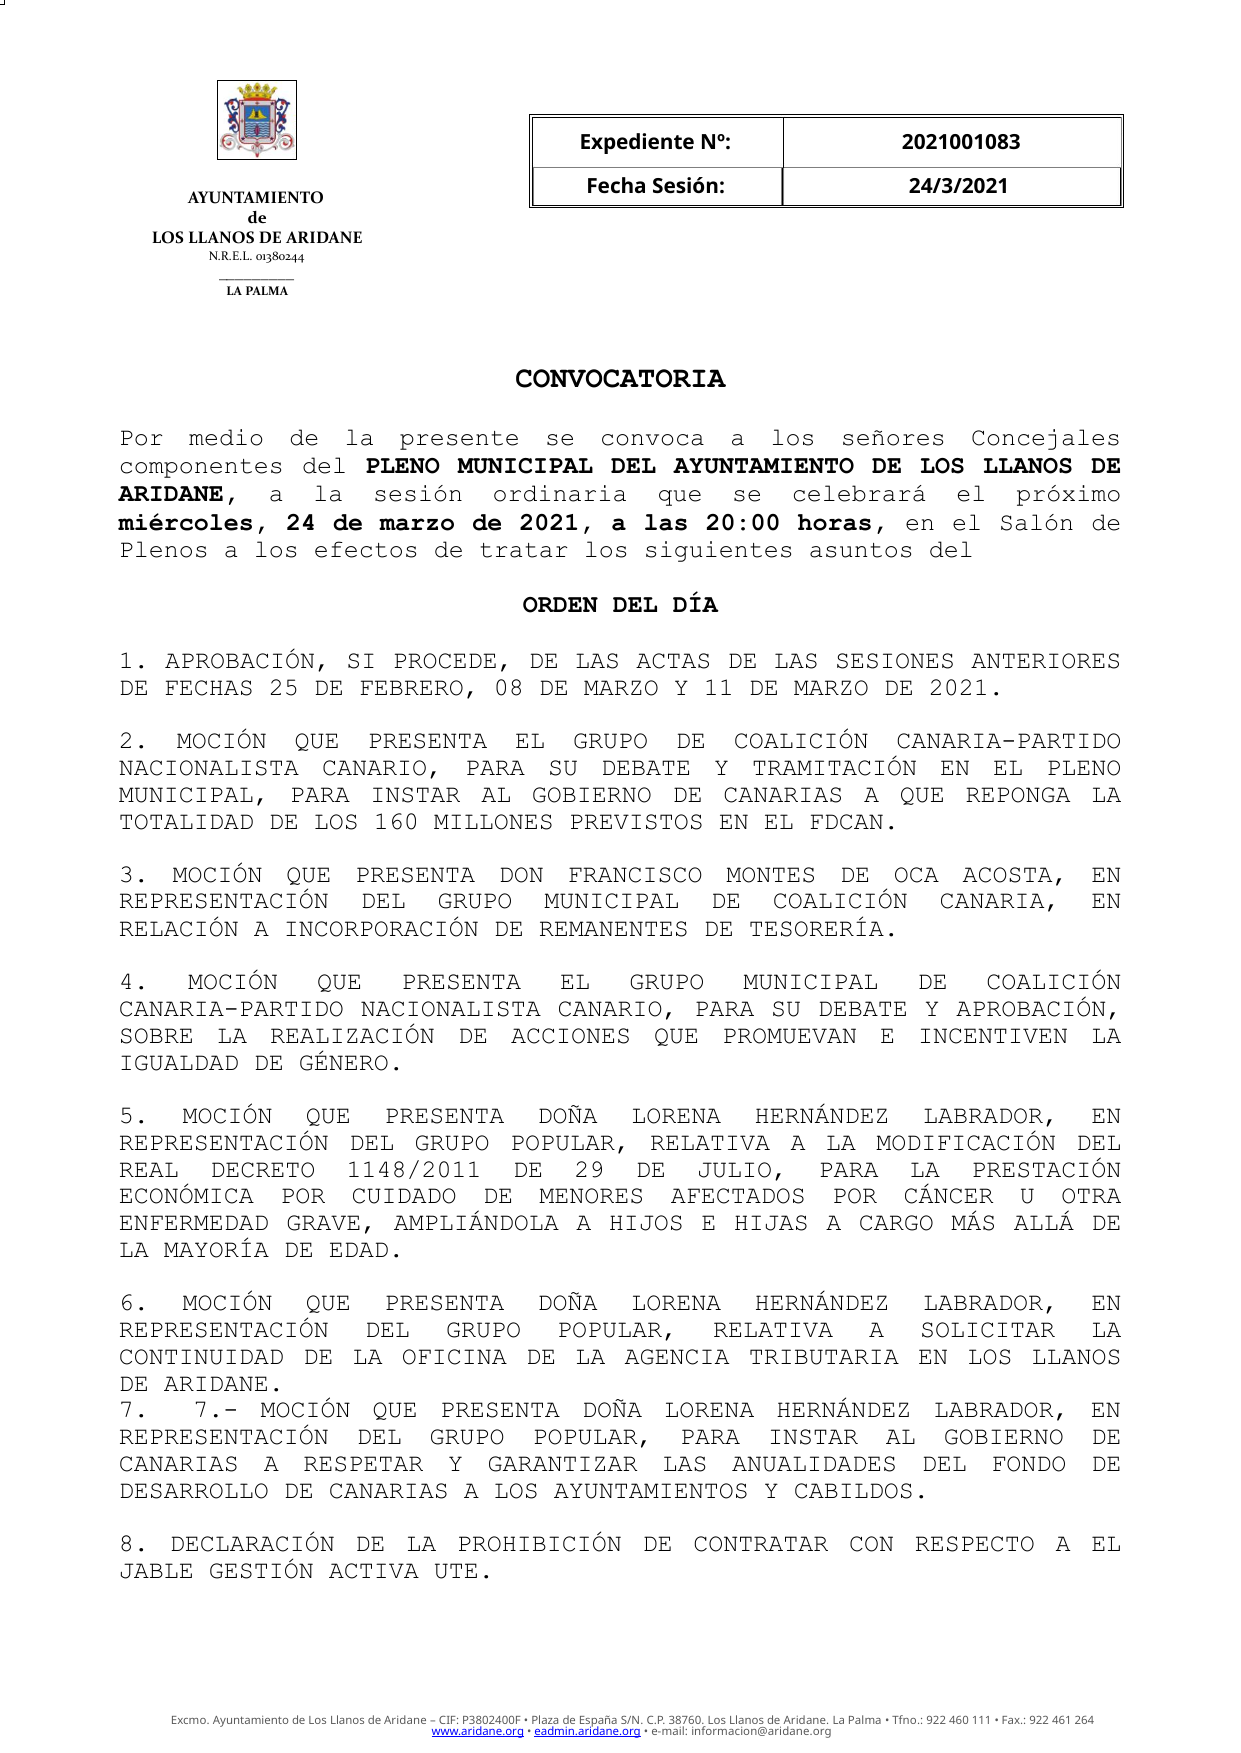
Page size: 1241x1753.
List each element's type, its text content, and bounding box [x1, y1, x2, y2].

text 3 [119, 860, 134, 886]
text LOS LLANOS DE ARIDANE [152, 230, 387, 247]
text ARIDANE, a la sesión ordinaria que se celebrará el próximo [119, 479, 1146, 507]
picture [218, 81, 296, 159]
text AYUNTAMIENTO [188, 190, 387, 207]
text REPRESENTACIÓN DEL GRUPO POPULAR, RELATIVA A LA MODIFICACIÓN DEL [119, 1127, 1146, 1156]
text DE ARIDANE. [119, 1370, 1146, 1395]
text ENFERMEDAD GRAVE, AMPLIÁNDOLA A HIJOS E HIJAS A CARGO MÁS ALLÁ DE [119, 1209, 1146, 1236]
text LA PALMA [226, 286, 317, 298]
text ________ [226, 266, 317, 282]
text DE FECHAS 25 DE FEBRERO, 08 DE MARZO Y 11 DE MARZO DE 2021. [119, 672, 1029, 701]
text . MOCIÓN QUE PRESENTA EL GRUPO MUNICIPAL DE COALICIÓN [134, 967, 1146, 993]
text Excmo. Ayuntamiento de Los Llanos de Aridane – CIF: P3802400F • Plaza de España S/N. C.P. 38760. Los Llanos de Aridane. La Palma • Tfno.: 922 460 111 • Fax.: 922 461 264 [171, 1713, 1095, 1727]
text 2 [119, 726, 134, 753]
text SOBRE LA REALIZACIÓN DE ACCIONES QUE PROMUEVAN E INCENTIVEN LA [119, 1022, 1146, 1049]
text NACIONALISTA CANARIO, PARA SU DEBATE Y TRAMITACIÓN EN EL PLENO [119, 753, 1146, 781]
text CONVOCATORIA [515, 361, 750, 394]
text CANARIAS A RESPETAR Y GARANTIZAR LAS ANUALIDADES DEL FONDO DE [119, 1450, 1146, 1477]
text . APROBACIÓN, SI PROCEDE, DE LAS ACTAS DE LAS SESIONES ANTERIORES [134, 645, 1146, 674]
text 8 [119, 1529, 134, 1556]
text IGUALDAD DE GÉNERO. [119, 1049, 1146, 1075]
text 7. 7.- MOCIÓN QUE PRESENTA DOÑA LORENA HERNÁNDEZ LABRADOR, EN [119, 1395, 1146, 1422]
text TOTALIDAD DE LOS 160 MILLONES PREVISTOS EN EL FDCAN. [119, 808, 1146, 834]
text REAL DECRETO 1148/2011 DE 29 DE JULIO, PARA LA PRESTACIÓN [119, 1156, 1146, 1182]
text REPRESENTACIÓN DEL GRUPO POPULAR, RELATIVA A SOLICITAR LA [119, 1315, 1146, 1343]
text REPRESENTACIÓN DEL GRUPO POPULAR, PARA INSTAR AL GOBIERNO DE [119, 1422, 1146, 1450]
text DESARROLLO DE CANARIAS A LOS AYUNTAMIENTOS Y CABILDOS. [119, 1477, 1146, 1504]
text 5 [119, 1101, 134, 1127]
text LA MAYORÍA DE EDAD. [119, 1236, 1146, 1263]
text N.R.E.L. 01380244 [208, 250, 327, 262]
text . MOCIÓN QUE PRESENTA DOÑA LORENA HERNÁNDEZ LABRADOR, EN [134, 1288, 1146, 1315]
text 1 [119, 645, 134, 672]
text 6 [119, 1288, 134, 1315]
text ECONÓMICA POR CUIDADO DE MENORES AFECTADOS POR CÁNCER U OTRA [119, 1182, 1146, 1209]
text www.aridane.org • eadmin.aridane.org • e-mail: informacion@aridane.org [431, 1724, 834, 1738]
text CANARIA-PARTIDO NACIONALISTA CANARIO, PARA SU DEBATE Y APROBACIÓN, [119, 993, 1146, 1022]
text MUNICIPAL, PARA INSTAR AL GOBIERNO DE CANARIAS A QUE REPONGA LA [119, 781, 1146, 808]
picture [530, 115, 1123, 207]
text RELACIÓN A INCORPORACIÓN DE REMANENTES DE TESORERÍA. [119, 915, 1146, 942]
text 24/3/2021 [909, 173, 1059, 198]
text . MOCIÓN QUE PRESENTA EL GRUPO DE COALICIÓN CANARIA-PARTIDO [134, 726, 1146, 753]
text 2021001083 [902, 129, 1059, 154]
text Plenos a los efectos de tratar los siguientes asuntos del [119, 536, 1146, 563]
text _ [317, 266, 327, 282]
text componentes del PLENO MUNICIPAL DEL AYUNTAMIENTO DE LOS LLANOS DE [119, 451, 1146, 479]
text Expediente Nº: [579, 129, 761, 154]
text JABLE GESTIÓN ACTIVA UTE. [119, 1556, 519, 1584]
text _ [219, 266, 226, 279]
text . DECLARACIÓN DE LA PROHIBICIÓN DE CONTRATAR CON RESPECTO A EL [134, 1529, 1146, 1557]
text Por medio de la presente se convoca a los señores Concejales [119, 423, 1146, 451]
text CONTINUIDAD DE LA OFICINA DE LA AGENCIA TRIBUTARIA EN LOS LLANOS [119, 1343, 1146, 1370]
text Fecha Sesión: [586, 173, 761, 198]
text ORDEN DEL DÍA [523, 589, 743, 618]
text 4 [119, 967, 134, 993]
text REPRESENTACIÓN DEL GRUPO MUNICIPAL DE COALICIÓN CANARIA, EN [119, 886, 1146, 915]
text . MOCIÓN QUE PRESENTA DOÑA LORENA HERNÁNDEZ LABRADOR, EN [134, 1101, 1146, 1127]
text de [247, 210, 387, 227]
text . MOCIÓN QUE PRESENTA DON FRANCISCO MONTES DE OCA ACOSTA, EN [134, 860, 1146, 886]
text miércoles, 24 de marzo de 2021, a las 20:00 horas, en el Salón de [119, 507, 1146, 536]
